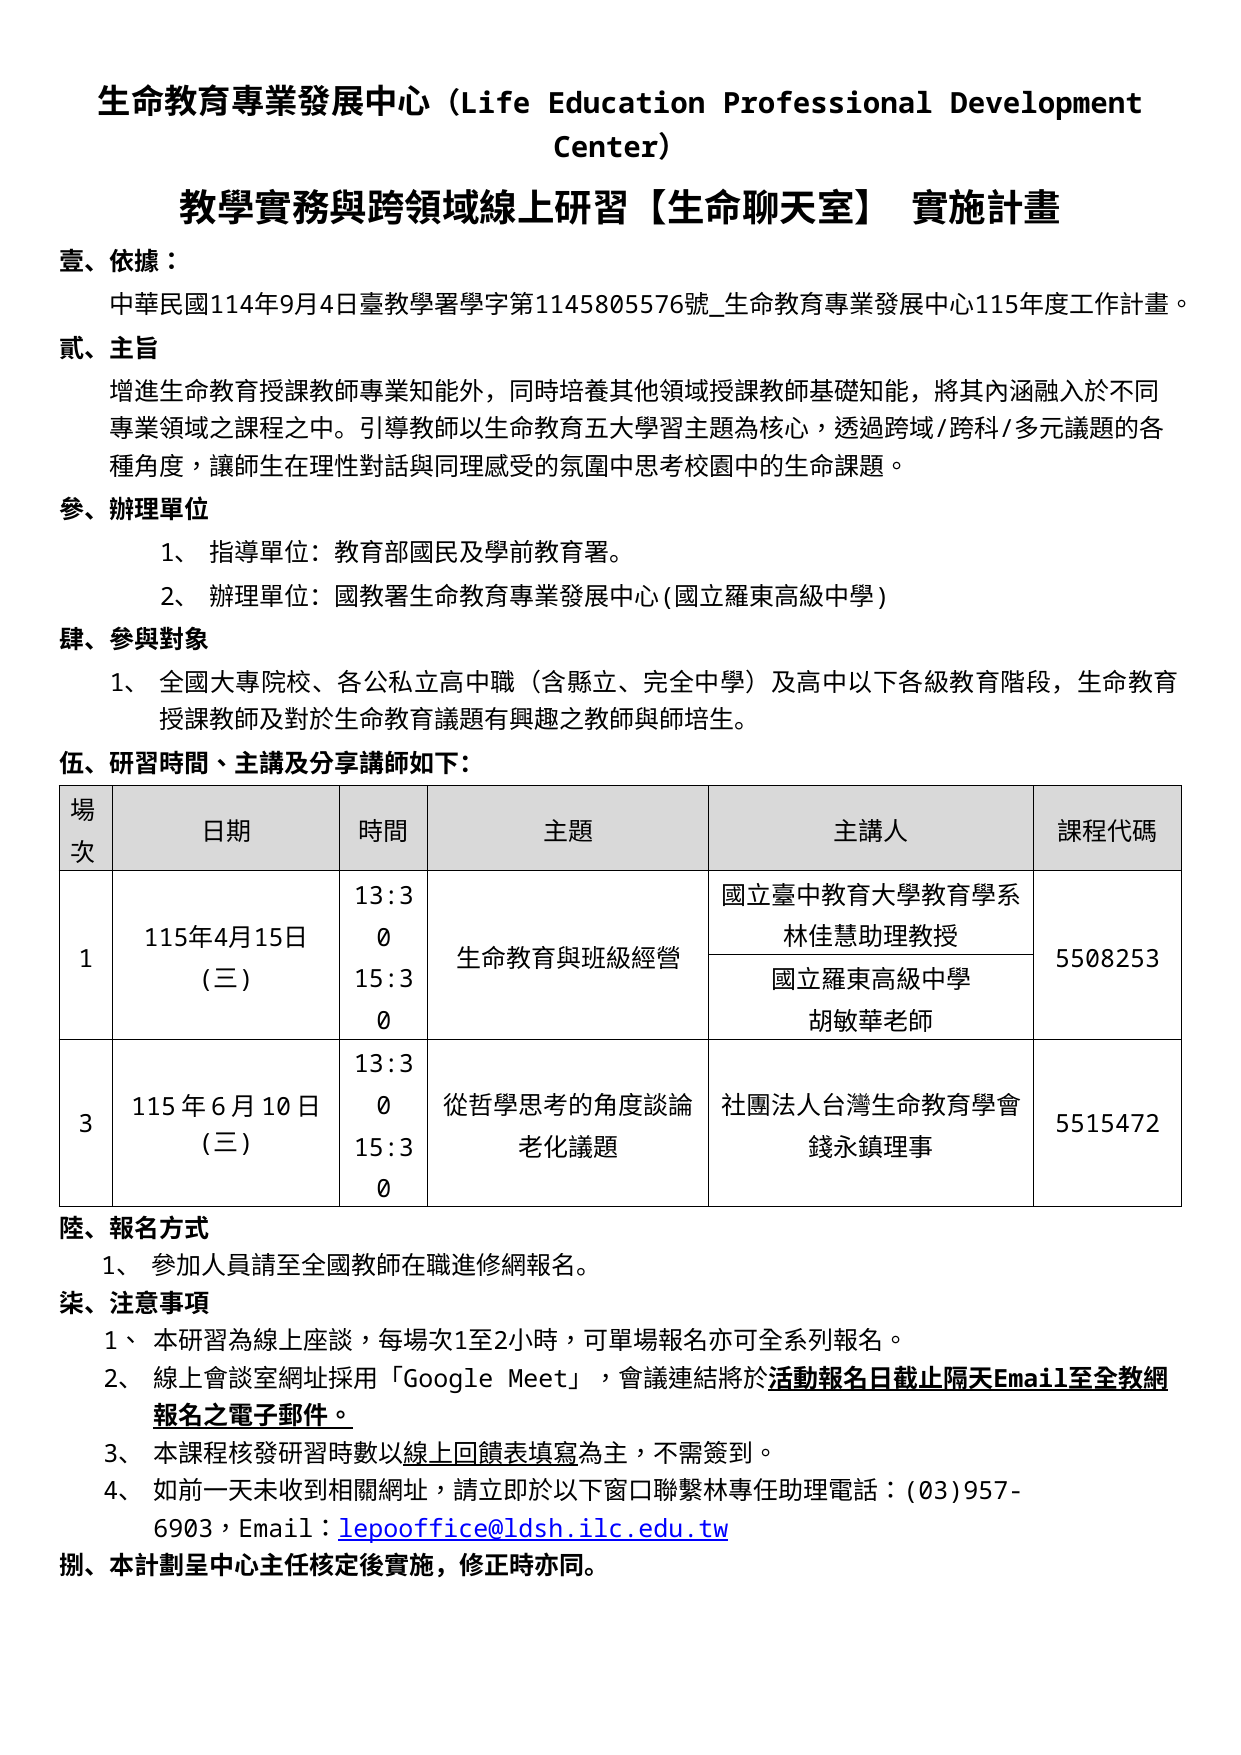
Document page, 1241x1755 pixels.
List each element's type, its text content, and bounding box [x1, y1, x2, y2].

table_header 課程代碼 [1034, 786, 1181, 870]
list 報名方式 [59, 1207, 1181, 1245]
table_header 主講人 [709, 786, 1033, 870]
table_cell 社團法人台灣生命教育學會 錢永鎮理事 [709, 1040, 1033, 1206]
list 本計劃呈中心主任核定後實施，修正時亦同。 [59, 1545, 1181, 1582]
list 主旨 [59, 327, 1181, 364]
table_cell 1 [60, 871, 112, 1038]
list 線上會談室網址採用「Google Meet」，會議連結將於活動報名日截止隔天Email至全教網報名之電子郵件。 [103, 1357, 1181, 1432]
list 如前一天未收到相關網址，請立即於以下窗口聯繫林專任助理電話：(03)957-6903，Email：lepooffice@ldsh.ilc.edu.tw [103, 1470, 1181, 1545]
list 參與對象 [59, 618, 1181, 656]
table_cell 3 [60, 1040, 112, 1206]
list 辦理單位：國教署生命教育專業發展中心(國立羅東高級中學) [159, 575, 1181, 612]
table_cell 115年4月15日(三) [113, 871, 339, 1038]
list 指導單位：教育部國民及學前教育署。 [159, 532, 1181, 569]
table_cell 115年6月10日(三) [113, 1040, 339, 1206]
table_cell 國立羅東高級中學 胡敏華老師 [709, 955, 1033, 1038]
table_header 場次 [60, 786, 112, 870]
table_cell 5515472 [1034, 1040, 1181, 1206]
list 全國大專院校、各公私立高中職（含縣立、完全中學）及高中以下各級教育階段，生命教育授課教師及對於生命教育議題有興趣之教師與師培生。 [109, 661, 1181, 736]
table_header 日期 [113, 786, 339, 870]
list 本研習為線上座談，每場次1至2小時，可單場報名亦可全系列報名。 [103, 1320, 1181, 1357]
list 參加人員請至全國教師在職進修網報名。 [101, 1245, 1181, 1282]
table_cell 國立臺中教育大學教育學系 林佳慧助理教授 [709, 871, 1033, 954]
table_cell 5508253 [1034, 871, 1181, 1038]
table_header 主題 [428, 786, 708, 870]
list 辦理單位 [59, 488, 1181, 526]
table_header 時間 [340, 786, 427, 870]
table_cell 13:30 15:30 [340, 871, 427, 1038]
table_cell 13:30 15:30 [340, 1040, 427, 1206]
list 注意事項 [59, 1282, 1181, 1320]
table_cell 從哲學思考的角度談論老化議題 [428, 1040, 708, 1206]
list 依據： [59, 241, 1181, 278]
table_cell 生命教育與班級經營 [428, 871, 708, 1038]
list 本課程核發研習時數以線上回饋表填寫為主，不需簽到。 [103, 1432, 1181, 1470]
text 教學實務與跨領域線上研習【生命聊天室】 實施計畫 [59, 178, 1181, 232]
text 增進生命教育授課教師專業知能外，同時培養其他領域授課教師基礎知能，將其內涵融入於不同專業領域之課程之中。引導教師以生命教育五大學習主題為核心，透過跨域/跨科/多元議題的各種角度，讓師生在理性對話與同理感受的氛圍中思考校園中的生命課題。 [109, 370, 1181, 483]
list 研習時間、主講及分享講師如下： [59, 742, 1181, 779]
text 中華民國114年9月4日臺教學署學字第1145805576號_生命教育專業發展中心115年度工作計畫。 [59, 284, 1181, 321]
